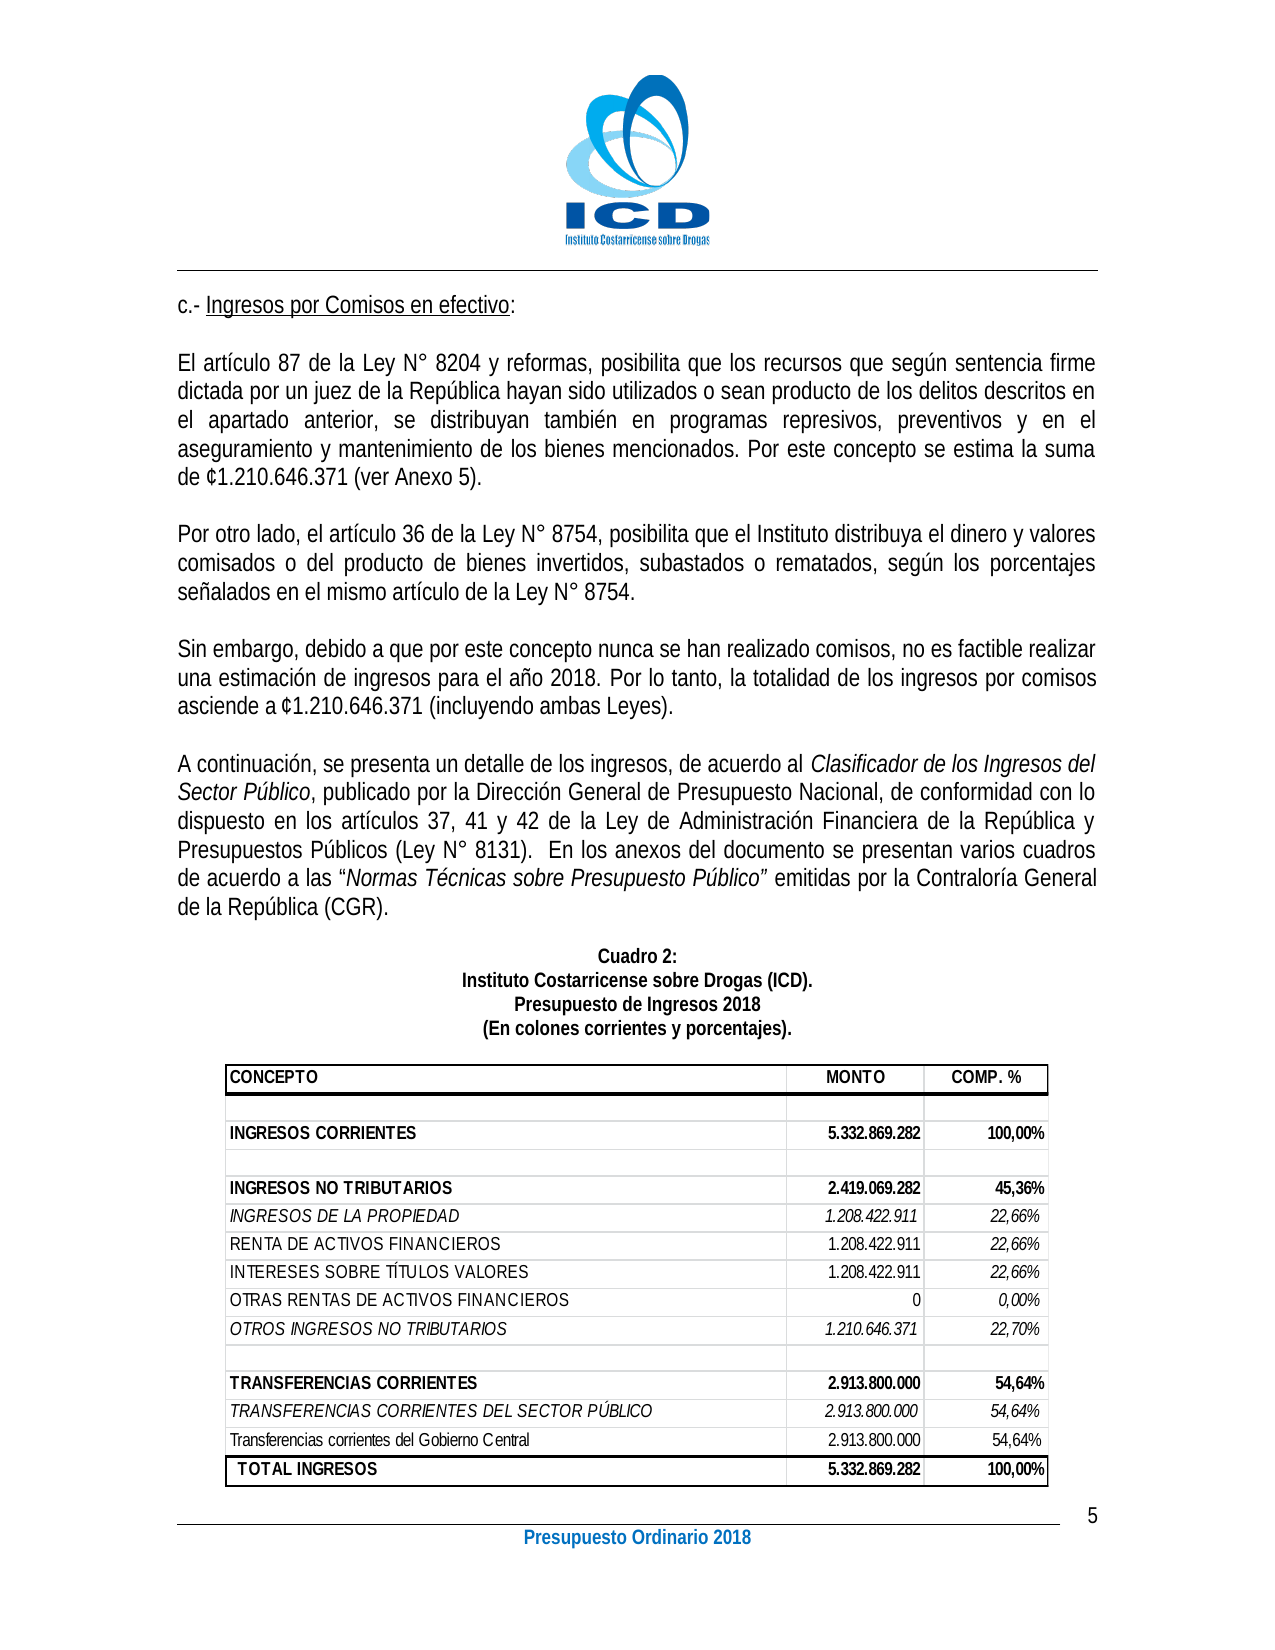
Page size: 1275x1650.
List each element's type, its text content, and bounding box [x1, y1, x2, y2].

text Cuadro 2: [177, 944, 1098, 968]
text (En colones corrientes y porcentajes). [177, 1016, 1098, 1040]
text Por otro lado, el artículo 36 de la Ley N° 8754, posibilita que el Instituto distribuya el dinero y valores comisados o del producto de bienes invertidos, subastados o rematados, según los porcentajes señalados en el mismo artículo de la Ley N° 8754. [177, 519, 1098, 605]
text c.- Ingresos por Comisos en efectivo: [177, 290, 1098, 319]
text Sin embargo, debido a que por este concepto nunca se han realizado comisos, no es factible realizar una estimación de ingresos para el año 2018. Por lo tanto, la totalidad de los ingresos por comisos asciende a ¢1.210.646.371 (incluyendo ambas Leyes). [177, 634, 1098, 720]
text A continuación, se presenta un detalle de los ingresos, de acuerdo al Clasificador de los Ingresos del Sector Público, publicado por la Dirección General de Presupuesto Nacional, de conformidad con lo dispuesto en los artículos 37, 41 y 42 de la Ley de Administración Financiera de la República y Presupuestos Públicos (Ley N° 8131). En los anexos del documento se presentan varios cuadros de acuerdo a las “Normas Técnicas sobre Presupuesto Público” emitidas por la Contraloría General de la República (CGR). [177, 749, 1098, 921]
text El artículo 87 de la Ley N° 8204 y reformas, posibilita que los recursos que según sentencia firme dictada por un juez de la República hayan sido utilizados o sean producto de los delitos descritos en el apartado anterior, se distribuyan también en programas represivos, preventivos y en el aseguramiento y mantenimiento de los bienes mencionados. Por este concepto se estima la suma de ¢1.210.646.371 (ver Anexo 5). [177, 348, 1098, 491]
text Instituto Costarricense sobre Drogas (ICD). [177, 968, 1098, 992]
text Presupuesto de Ingresos 2018 [177, 992, 1098, 1016]
